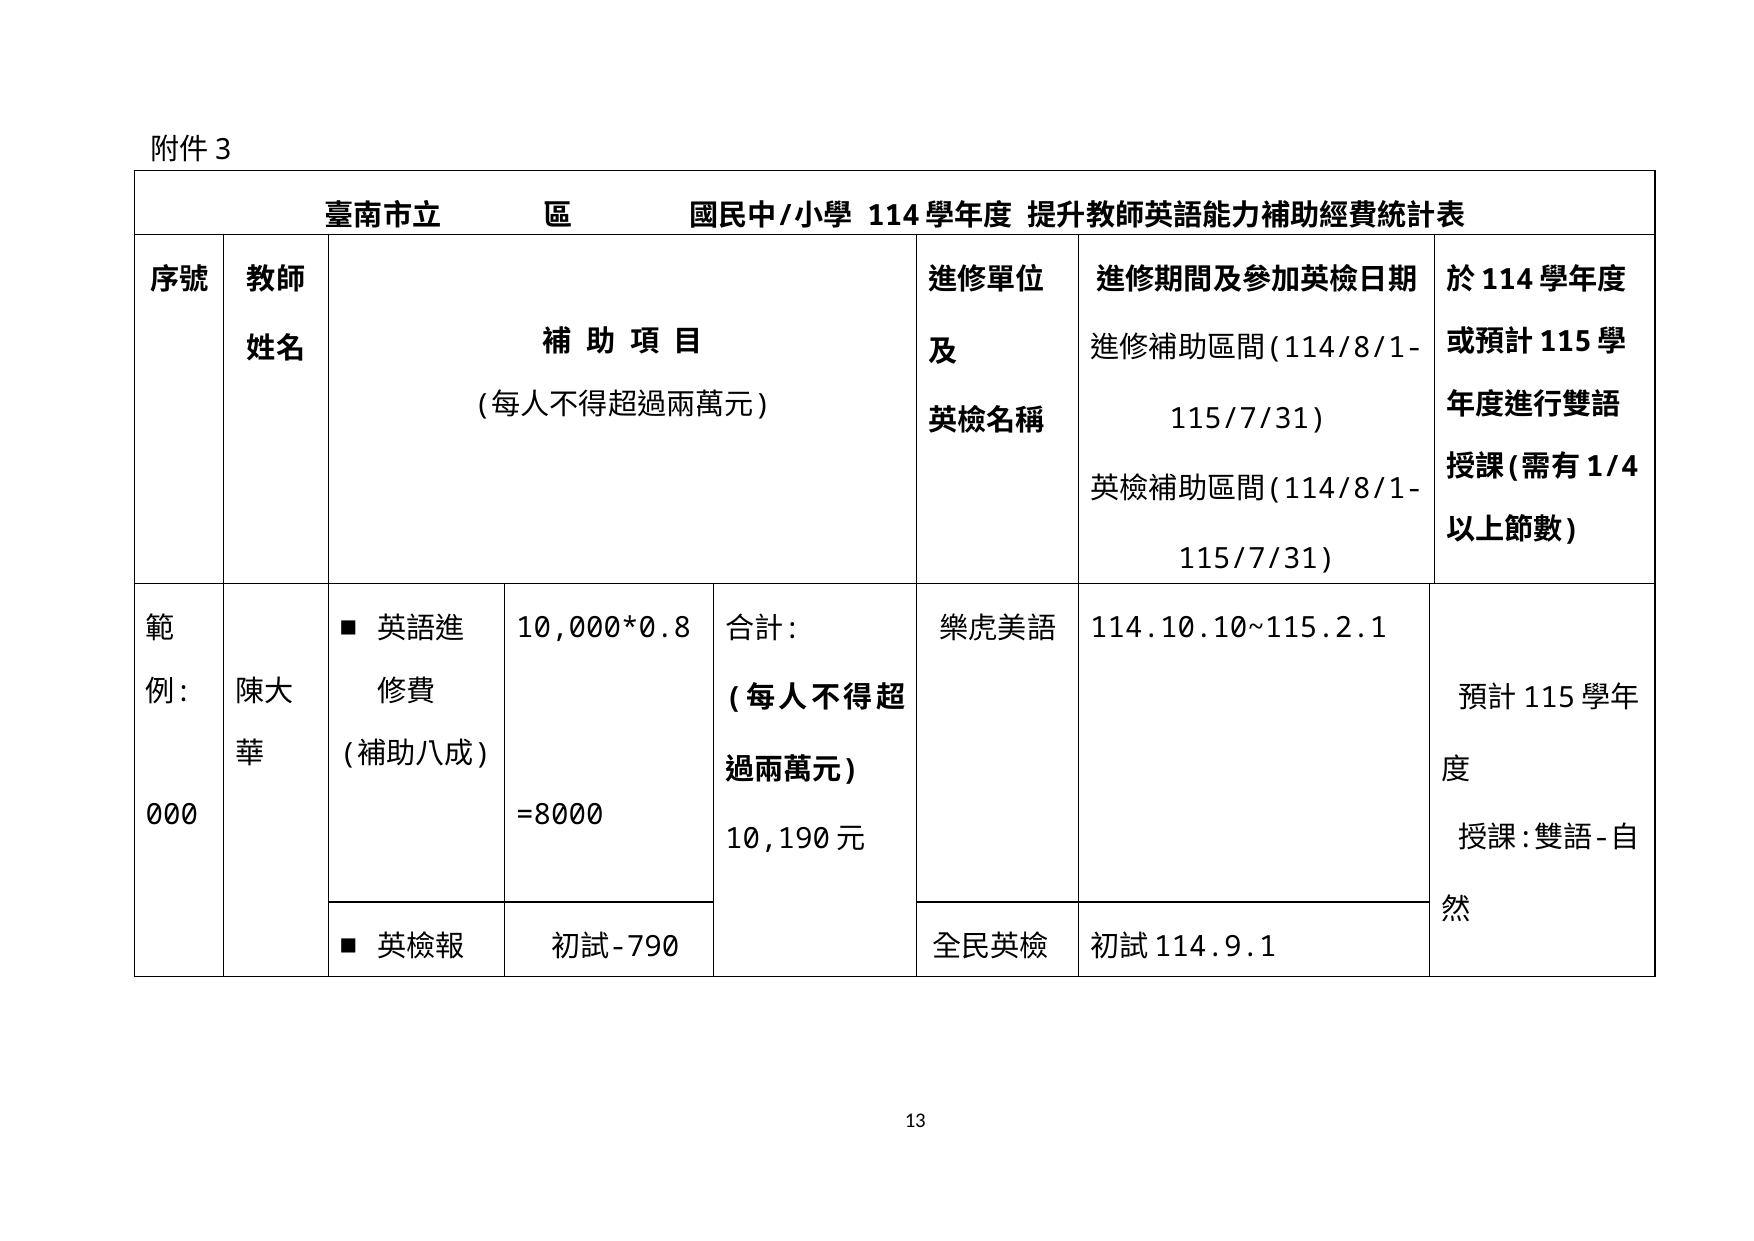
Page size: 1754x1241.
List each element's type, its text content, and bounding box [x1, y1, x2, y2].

text 附件3 [150, 116, 1680, 170]
table_cell 範例: 000 [135, 584, 223, 976]
table_cell 教師 姓名 [224, 235, 328, 583]
table_cell 進修單位及 英檢名稱 [917, 235, 1078, 583]
table_cell 114.10.10~115.2.1 [1079, 584, 1429, 901]
table_cell 初試114.9.1 複試115.5.13 [1079, 903, 1429, 976]
table_cell 初試-790元 複試-1400元 元 [505, 903, 713, 976]
table_cell 合計: (每人不得超過兩萬元) 10,190元 [714, 584, 916, 976]
table_cell 進修期間及參加英檢日期 進修補助區間(114/8/1-115/7/31) 英檢補助區間(114/8/1-115/7/31) [1079, 235, 1434, 583]
table_cell 樂虎美語 [917, 584, 1078, 901]
table_cell 於114學年度或預計115學年度進行雙語授課(需有1/4以上節數) [1435, 235, 1654, 583]
table_cell 英檢報名費 (全額補助) [329, 903, 504, 976]
table_cell 英語進修費 (補助八成) [329, 584, 504, 901]
table_cell 補 助 項 目 (每人不得超過兩萬元) [329, 235, 916, 583]
table_cell 全民英檢 中級 [917, 903, 1078, 976]
table_cell 序號 [135, 235, 223, 583]
table_cell 預計115學年度 授課:雙語-自然 [1430, 584, 1654, 976]
table_cell 10,000*0.8=8000 [505, 584, 713, 901]
table_header 臺南市立 區 國民中/小學 114學年度 提升教師英語能力補助經費統計表 [135, 171, 1654, 234]
table_cell 陳大華 [224, 584, 328, 976]
